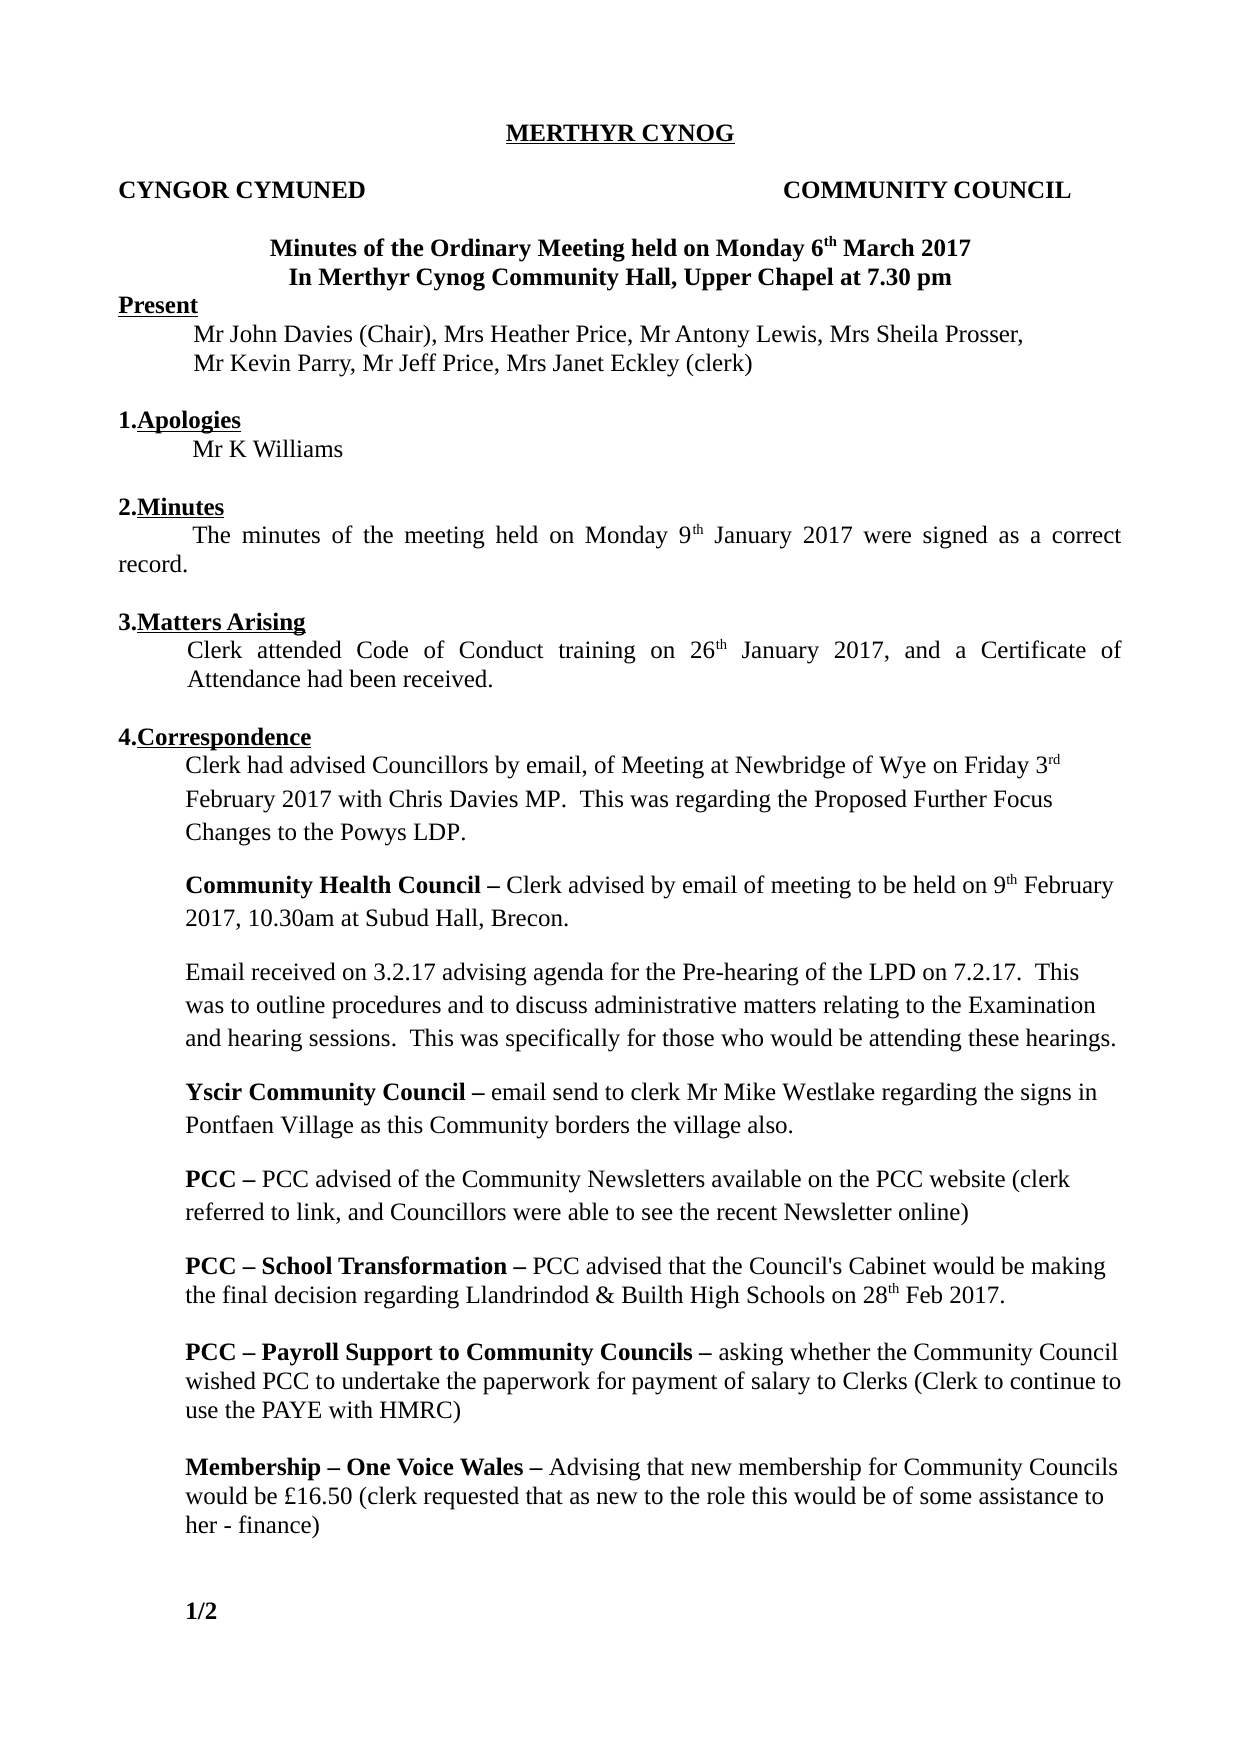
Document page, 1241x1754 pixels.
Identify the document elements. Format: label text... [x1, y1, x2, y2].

list Clerk had advised Councillors by email, of Meeting at Newbridge of Wye on Friday 3rd February 2017 with Chris Davies MP. This was regarding the Proposed Further Focus Changes to the Powys LDP. [185, 751, 1122, 845]
text would be £16.50 (clerk requested that as new to the role this would be of some assistance to [118, 1481, 1122, 1510]
text Minutes of the Ordinary Meeting held on Monday 6th March 2017 [118, 233, 1122, 262]
text Membership – One Voice Wales – Advising that new membership for Community Councils [118, 1452, 1122, 1481]
text the final decision regarding Llandrindod & Builth High Schools on 28th Feb 2017. [118, 1280, 1122, 1308]
list Matters Arising [118, 607, 1122, 636]
text PCC – School Transformation – PCC advised that the Council's Cabinet would be making [118, 1251, 1122, 1280]
list Yscir Community Council – email send to clerk Mr Mike Westlake regarding the signs in Pontfaen Village as this Community borders the village also. [185, 1077, 1122, 1139]
text Clerk attended Code of Conduct training on 26th January 2017, and a Certificate of Attendance had been received. [187, 636, 1122, 693]
text 1/2 [185, 1596, 1122, 1625]
text CYNGOR CYMUNED COMMUNITY COUNCIL [118, 176, 1122, 204]
text Mr John Davies (Chair), Mrs Heather Price, Mr Antony Lewis, Mrs Sheila Prosser, [118, 319, 1122, 348]
text MERTHYR CYNOG [118, 118, 1122, 147]
text Mr Kevin Parry, Mr Jeff Price, Mrs Janet Eckley (clerk) [118, 348, 1122, 377]
text wished PCC to undertake the paperwork for payment of salary to Clerks (Clerk to continue to [118, 1366, 1122, 1395]
list PCC – PCC advised of the Community Newsletters available on the PCC website (clerk referred to link, and Councillors were able to see the recent Newsletter online) [185, 1164, 1122, 1226]
text The minutes of the meeting held on Monday 9th January 2017 were signed as a correct record. [118, 521, 1122, 578]
text her - finance) [118, 1510, 1122, 1538]
text Present [118, 291, 1122, 319]
list Correspondence [118, 722, 1122, 751]
list Community Health Council – Clerk advised by email of meeting to be held on 9th February 2017, 10.30am at Subud Hall, Brecon. [185, 871, 1122, 932]
text PCC – Payroll Support to Community Councils – asking whether the Community Council [118, 1337, 1122, 1366]
list Apologies [118, 406, 1122, 434]
list Email received on 3.2.17 advising agenda for the Pre-hearing of the LPD on 7.2.17. This was to outline procedures and to discuss administrative matters relating to the Examination and hearing sessions. This was specifically for those who would be attending these hearings. [185, 957, 1122, 1052]
text Mr K Williams [118, 434, 1122, 463]
text In Merthyr Cynog Community Hall, Upper Chapel at 7.30 pm [118, 262, 1122, 291]
list Minutes [118, 492, 1122, 521]
text use the PAYE with HMRC) [118, 1395, 1122, 1423]
